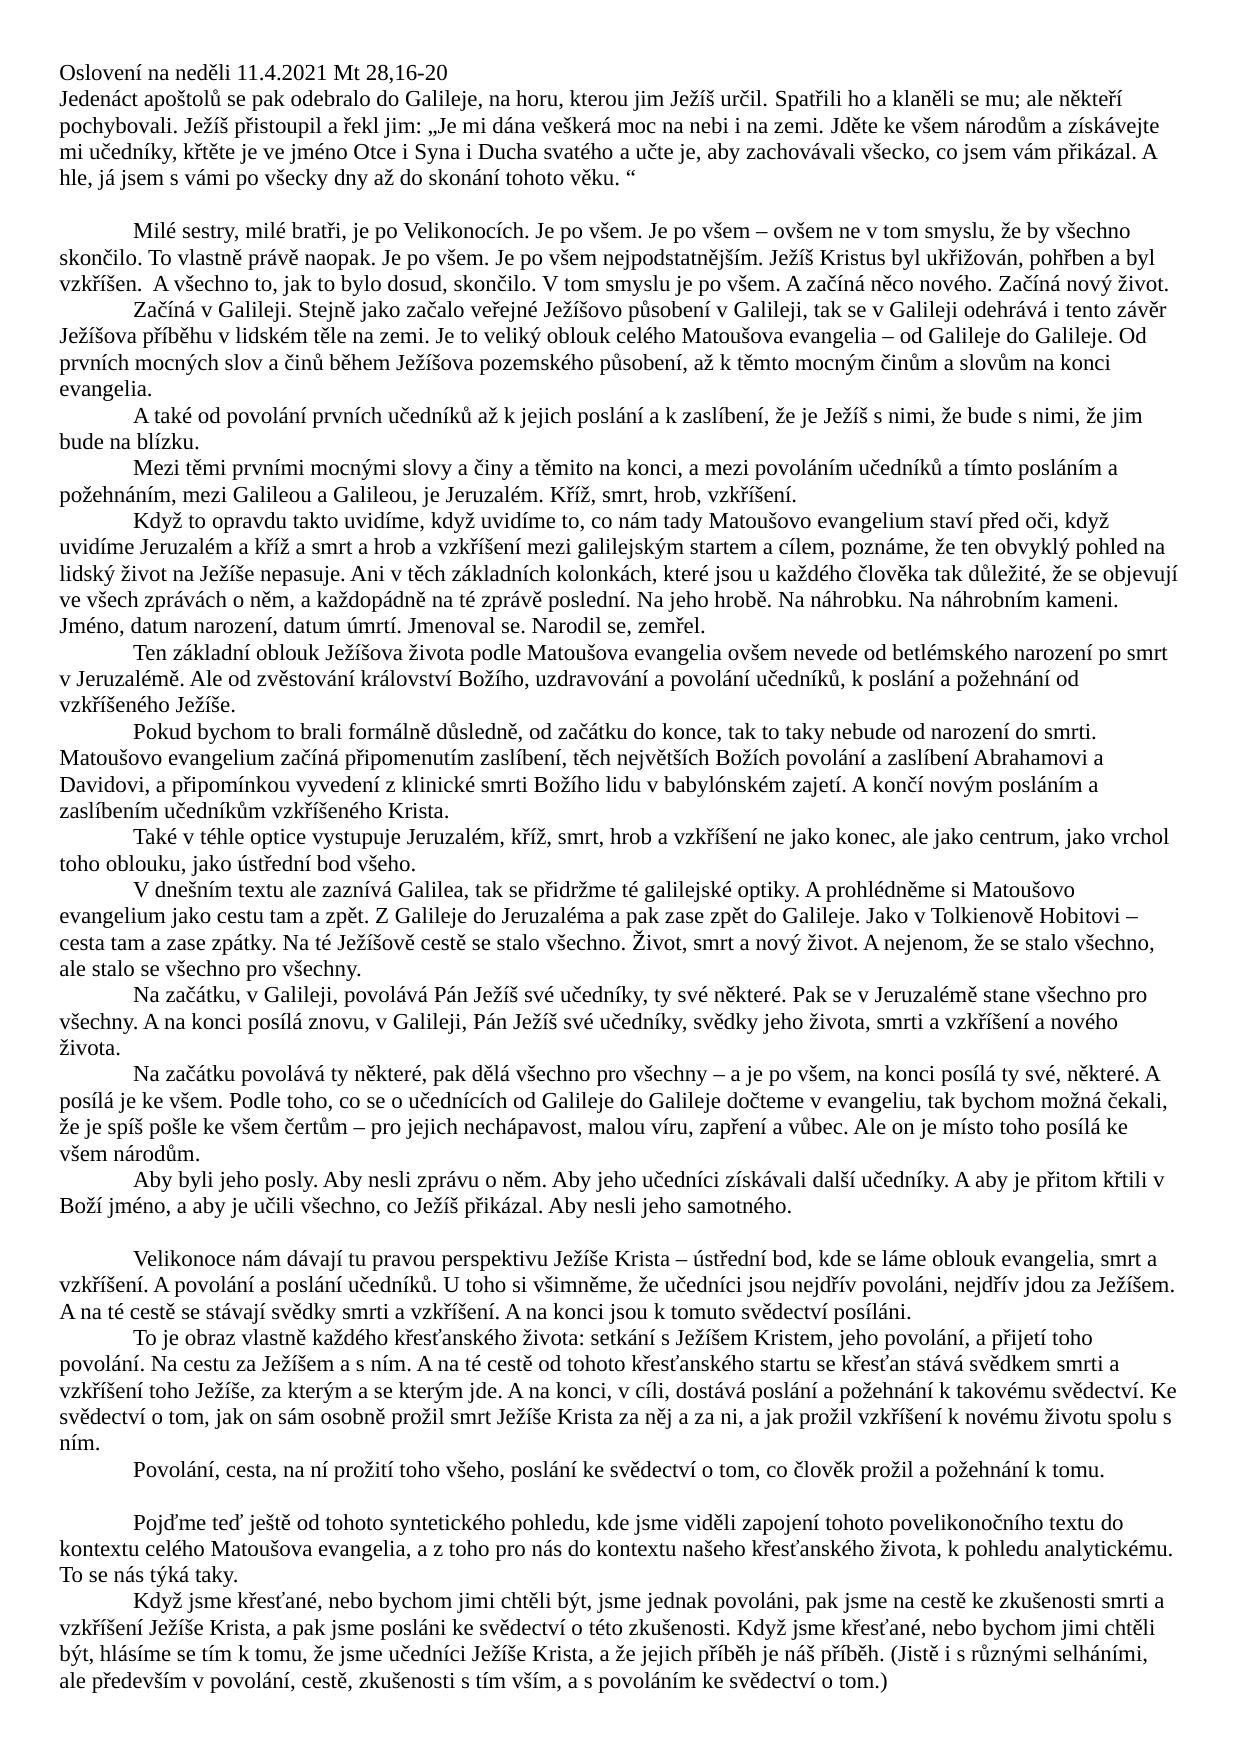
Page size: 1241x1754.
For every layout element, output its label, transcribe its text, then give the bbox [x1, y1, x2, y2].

text A také od povolání prvních učedníků až k jejich poslání a k zaslíbení, že je Ježíš s nimi, že bude s nimi, že jim bude na blízku. [59, 402, 1181, 454]
text Na začátku povolává ty některé, pak dělá všechno pro všechny – a je po všem, na konci posílá ty své, některé. A posílá je ke všem. Podle toho, co se o učednících od Galileje do Galileje dočteme v evangeliu, tak bychom možná čekali, že je spíš pošle ke všem čertům – pro jejich nechápavost, malou víru, zapření a vůbec. Ale on je místo toho posílá ke všem národům. [59, 1061, 1181, 1166]
text Jedenáct apoštolů se pak odebralo do Galileje, na horu, kterou jim Ježíš určil. Spatřili ho a klaněli se mu; ale někteří pochybovali. Ježíš přistoupil a řekl jim: „Je mi dána veškerá moc na nebi i na zemi. Jděte ke všem národům a získávejte mi učedníky, křtěte je ve jméno Otce i Syna i Ducha svatého a učte je, aby zachovávali všecko, co jsem vám přikázal. A hle, já jsem s vámi po všecky dny až do skonání tohoto věku. “ [59, 85, 1181, 191]
text Když to opravdu takto uvidíme, když uvidíme to, co nám tady Matoušovo evangelium staví před oči, když uvidíme Jeruzalém a kříž a smrt a hrob a vzkříšení mezi galilejským startem a cílem, poznáme, že ten obvyklý pohled na lidský život na Ježíše nepasuje. Ani v těch základních kolonkách, které jsou u každého člověka tak důležité, že se objevují ve všech zprávách o něm, a každopádně na té zprávě poslední. Na jeho hrobě. Na náhrobku. Na náhrobním kameni. Jméno, datum narození, datum úmrtí. Jmenoval se. Narodil se, zemřel. [59, 507, 1181, 639]
text Mezi těmi prvními mocnými slovy a činy a těmito na konci, a mezi povoláním učedníků a tímto posláním a požehnáním, mezi Galileou a Galileou, je Jeruzalém. Kříž, smrt, hrob, vzkříšení. [59, 454, 1181, 507]
text Povolání, cesta, na ní prožití toho všeho, poslání ke svědectví o tom, co člověk prožil a požehnání k tomu. [59, 1456, 1181, 1482]
text Ten základní oblouk Ježíšova života podle Matoušova evangelia ovšem nevede od betlémského narození po smrt v Jeruzalémě. Ale od zvěstování království Božího, uzdravování a povolání učedníků, k poslání a požehnání od vzkříšeného Ježíše. [59, 639, 1181, 718]
text Aby byli jeho posly. Aby nesli zprávu o něm. Aby jeho učedníci získávali další učedníky. A aby je přitom křtili v Boží jméno, a aby je učili všechno, co Ježíš přikázal. Aby nesli jeho samotného. [59, 1166, 1181, 1219]
text Milé sestry, milé bratři, je po Velikonocích. Je po všem. Je po všem – ovšem ne v tom smyslu, že by všechno skončilo. To vlastně právě naopak. Je po všem. Je po všem nejpodstatnějším. Ježíš Kristus byl ukřižován, pohřben a byl vzkříšen. A všechno to, jak to bylo dosud, skončilo. V tom smyslu je po všem. A začíná něco nového. Začíná nový život. [59, 217, 1181, 296]
text Na začátku, v Galileji, povolává Pán Ježíš své učedníky, ty své některé. Pak se v Jeruzalémě stane všechno pro všechny. A na konci posílá znovu, v Galileji, Pán Ježíš své učedníky, svědky jeho života, smrti a vzkříšení a nového života. [59, 981, 1181, 1061]
text Začíná v Galileji. Stejně jako začalo veřejné Ježíšovo působení v Galileji, tak se v Galileji odehrává i tento závěr Ježíšova příběhu v lidském těle na zemi. Je to veliký oblouk celého Matoušova evangelia – od Galileje do Galileje. Od prvních mocných slov a činů během Ježíšova pozemského působení, až k těmto mocným činům a slovům na konci evangelia. [59, 296, 1181, 402]
text Oslovení na neděli 11.4.2021 Mt 28,16-20 [59, 59, 1181, 85]
text Když jsme křesťané, nebo bychom jimi chtěli být, jsme jednak povoláni, pak jsme na cestě ke zkušenosti smrti a vzkříšení Ježíše Krista, a pak jsme posláni ke svědectví o této zkušenosti. Když jsme křesťané, nebo bychom jimi chtěli být, hlásíme se tím k tomu, že jsme učedníci Ježíše Krista, a že jejich příběh je náš příběh. (Jistě i s různými selháními, ale především v povolání, cestě, zkušenosti s tím vším, a s povoláním ke svědectví o tom.) [59, 1588, 1181, 1693]
text Také v téhle optice vystupuje Jeruzalém, kříž, smrt, hrob a vzkříšení ne jako konec, ale jako centrum, jako vrchol toho oblouku, jako ústřední bod všeho. [59, 823, 1181, 876]
text To je obraz vlastně každého křesťanského života: setkání s Ježíšem Kristem, jeho povolání, a přijetí toho povolání. Na cestu za Ježíšem a s ním. A na té cestě od tohoto křesťanského startu se křesťan stává svědkem smrti a vzkříšení toho Ježíše, za kterým a se kterým jde. A na konci, v cíli, dostává poslání a požehnání k takovému svědectví. Ke svědectví o tom, jak on sám osobně prožil smrt Ježíše Krista za něj a za ni, a jak prožil vzkříšení k novému životu spolu s ním. [59, 1324, 1181, 1456]
text Pokud bychom to brali formálně důsledně, od začátku do konce, tak to taky nebude od narození do smrti. Matoušovo evangelium začíná připomenutím zaslíbení, těch největších Božích povolání a zaslíbení Abrahamovi a Davidovi, a připomínkou vyvedení z klinické smrti Božího lidu v babylónském zajetí. A končí novým posláním a zaslíbením učedníkům vzkříšeného Krista. [59, 718, 1181, 823]
text V dnešním textu ale zaznívá Galilea, tak se přidržme té galilejské optiky. A prohlédněme si Matoušovo evangelium jako cestu tam a zpět. Z Galileje do Jeruzaléma a pak zase zpět do Galileje. Jako v Tolkienově Hobitovi – cesta tam a zase zpátky. Na té Ježíšově cestě se stalo všechno. Život, smrt a nový život. A nejenom, že se stalo všechno, ale stalo se všechno pro všechny. [59, 876, 1181, 981]
text Velikonoce nám dávají tu pravou perspektivu Ježíše Krista – ústřední bod, kde se láme oblouk evangelia, smrt a vzkříšení. A povolání a poslání učedníků. U toho si všimněme, že učedníci jsou nejdřív povoláni, nejdřív jdou za Ježíšem. A na té cestě se stávají svědky smrti a vzkříšení. A na konci jsou k tomuto svědectví posíláni. [59, 1245, 1181, 1324]
text Pojďme teď ještě od tohoto syntetického pohledu, kde jsme viděli zapojení tohoto povelikonočního textu do kontextu celého Matoušova evangelia, a z toho pro nás do kontextu našeho křesťanského života, k pohledu analytickému. To se nás týká taky. [59, 1508, 1181, 1588]
